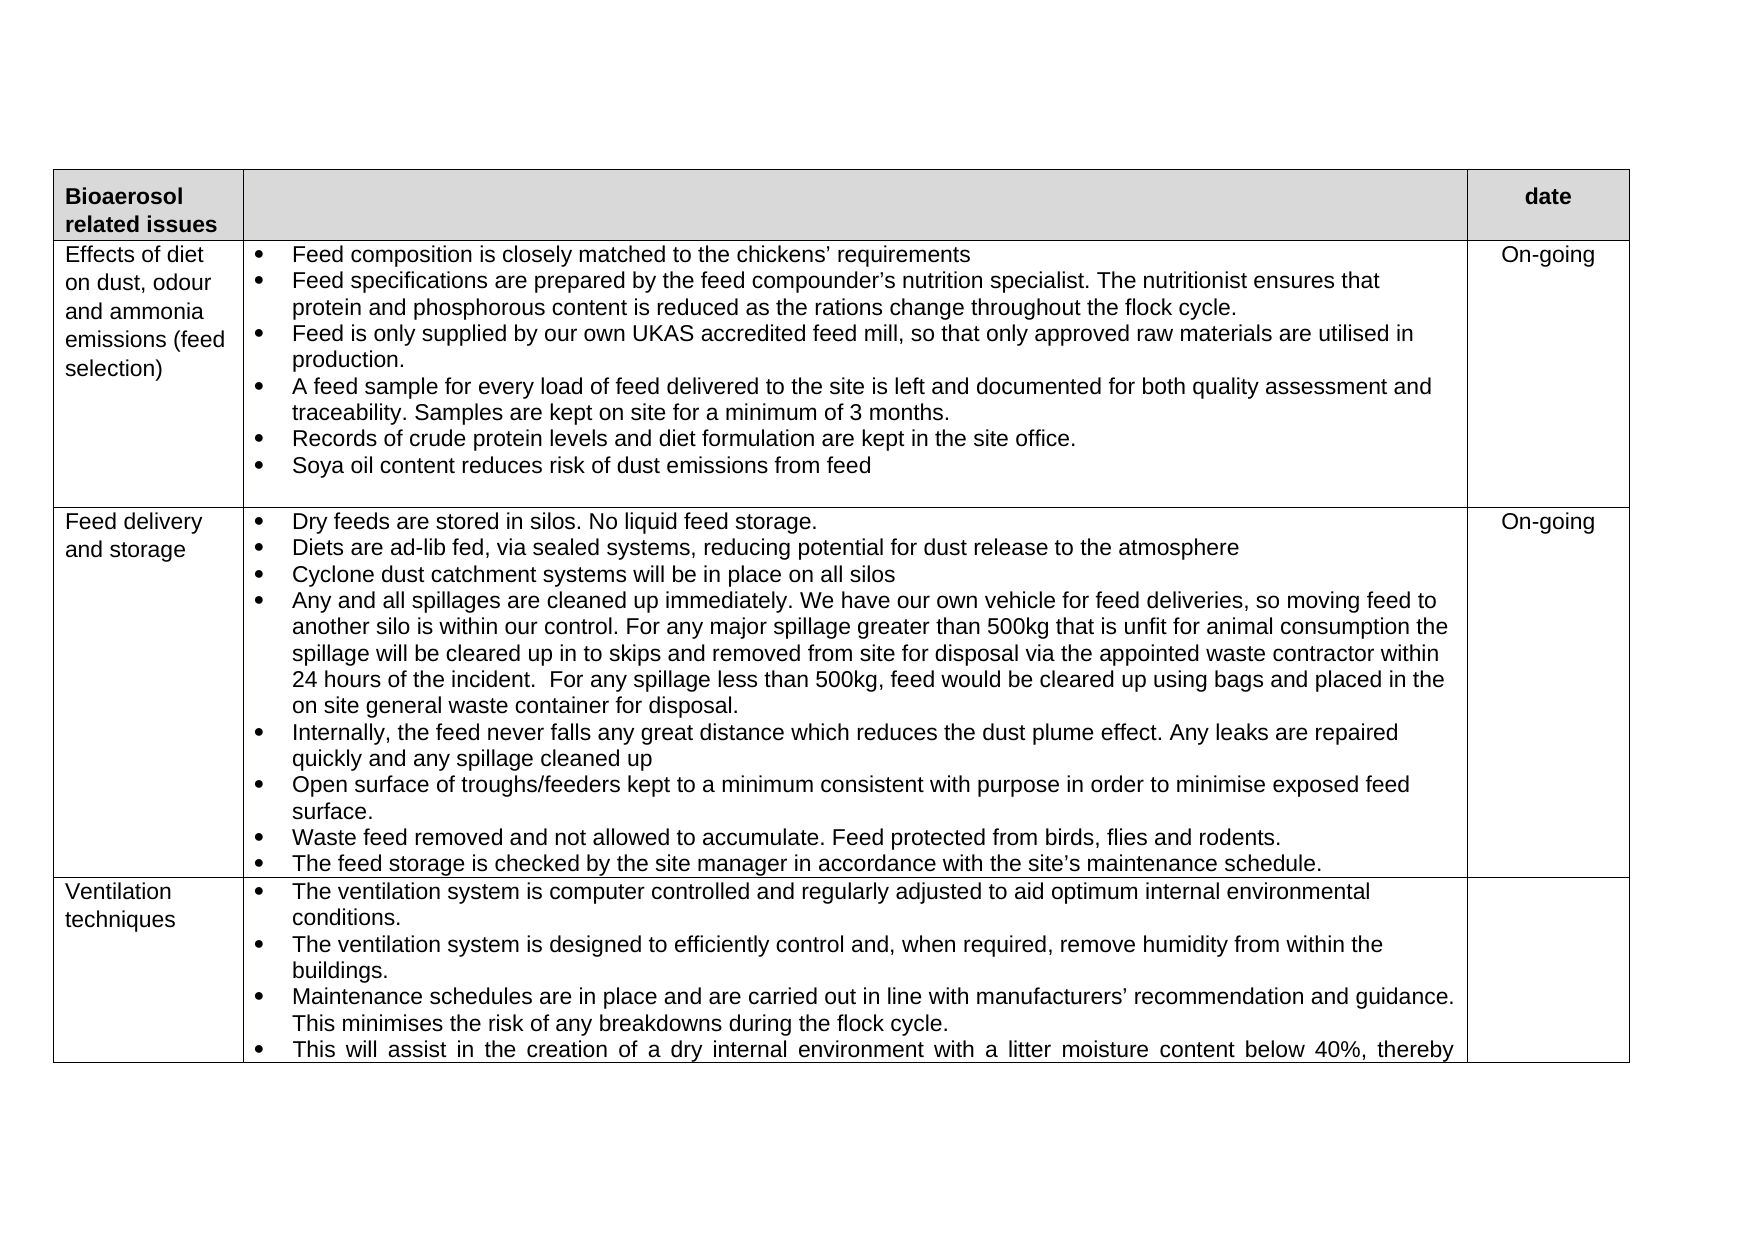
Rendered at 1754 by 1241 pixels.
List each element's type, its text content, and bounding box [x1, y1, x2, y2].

table_header [244, 170, 1467, 240]
table_cell Effects of diet on dust, odour and ammonia emissions (feed selection) [54, 241, 243, 507]
table_cell On-going [1468, 241, 1629, 507]
table_cell Dry feeds are stored in silos. No liquid feed storage. Diets are ad-lib fed, via sealed systems, reducing potential for dust release to the atmosphere Cyclone dust catchment systems will be in place on all silos Any and all spillages are cleaned up immediately. We have our own vehicle for feed deliveries, so moving feed to another silo is within our control. For any major spillage greater than 500kg that is unfit for animal consumption the spillage will be cleared up in to skips and removed from site for disposal via the appointed waste contractor within 24 hours of the incident. For any spillage less than 500kg, feed would be cleared up using bags and placed in the on site general waste container for disposal. Internally, the feed never falls any great distance which reduces the dust plume effect. Any leaks are repaired quickly and any spillage cleaned up Open surface of troughs/feeders kept to a minimum consistent with purpose in order to minimise exposed feed surface. Waste feed removed and not allowed to accumulate. Feed protected from birds, flies and rodents. The feed storage is checked by the site manager in accordance with the site’s maintenance schedule. [244, 508, 1467, 877]
table_header date [1468, 170, 1629, 240]
table_cell On-going [1468, 508, 1629, 877]
table_cell [1468, 878, 1629, 1062]
table_header Bioaerosol related issues [54, 170, 243, 240]
table_cell Feed composition is closely matched to the chickens’ requirements Feed specifications are prepared by the feed compounder’s nutrition specialist. The nutritionist ensures that protein and phosphorous content is reduced as the rations change throughout the flock cycle. Feed is only supplied by our own UKAS accredited feed mill, so that only approved raw materials are utilised in production. A feed sample for every load of feed delivered to the site is left and documented for both quality assessment and traceability. Samples are kept on site for a minimum of 3 months. Records of crude protein levels and diet formulation are kept in the site office. Soya oil content reduces risk of dust emissions from feed [244, 241, 1467, 507]
table_cell Feed delivery and storage [54, 508, 243, 877]
table_cell The ventilation system is computer controlled and regularly adjusted to aid optimum internal environmental conditions. The ventilation system is designed to efficiently control and, when required, remove humidity from within the buildings. Maintenance schedules are in place and are carried out in line with manufacturers’ recommendation and guidance. This minimises the risk of any breakdowns during the flock cycle. This will assist in the creation of a dry internal environment with a litter moisture content below 40%, thereby [244, 878, 1467, 1062]
table_cell Ventilation techniques [54, 878, 243, 1062]
